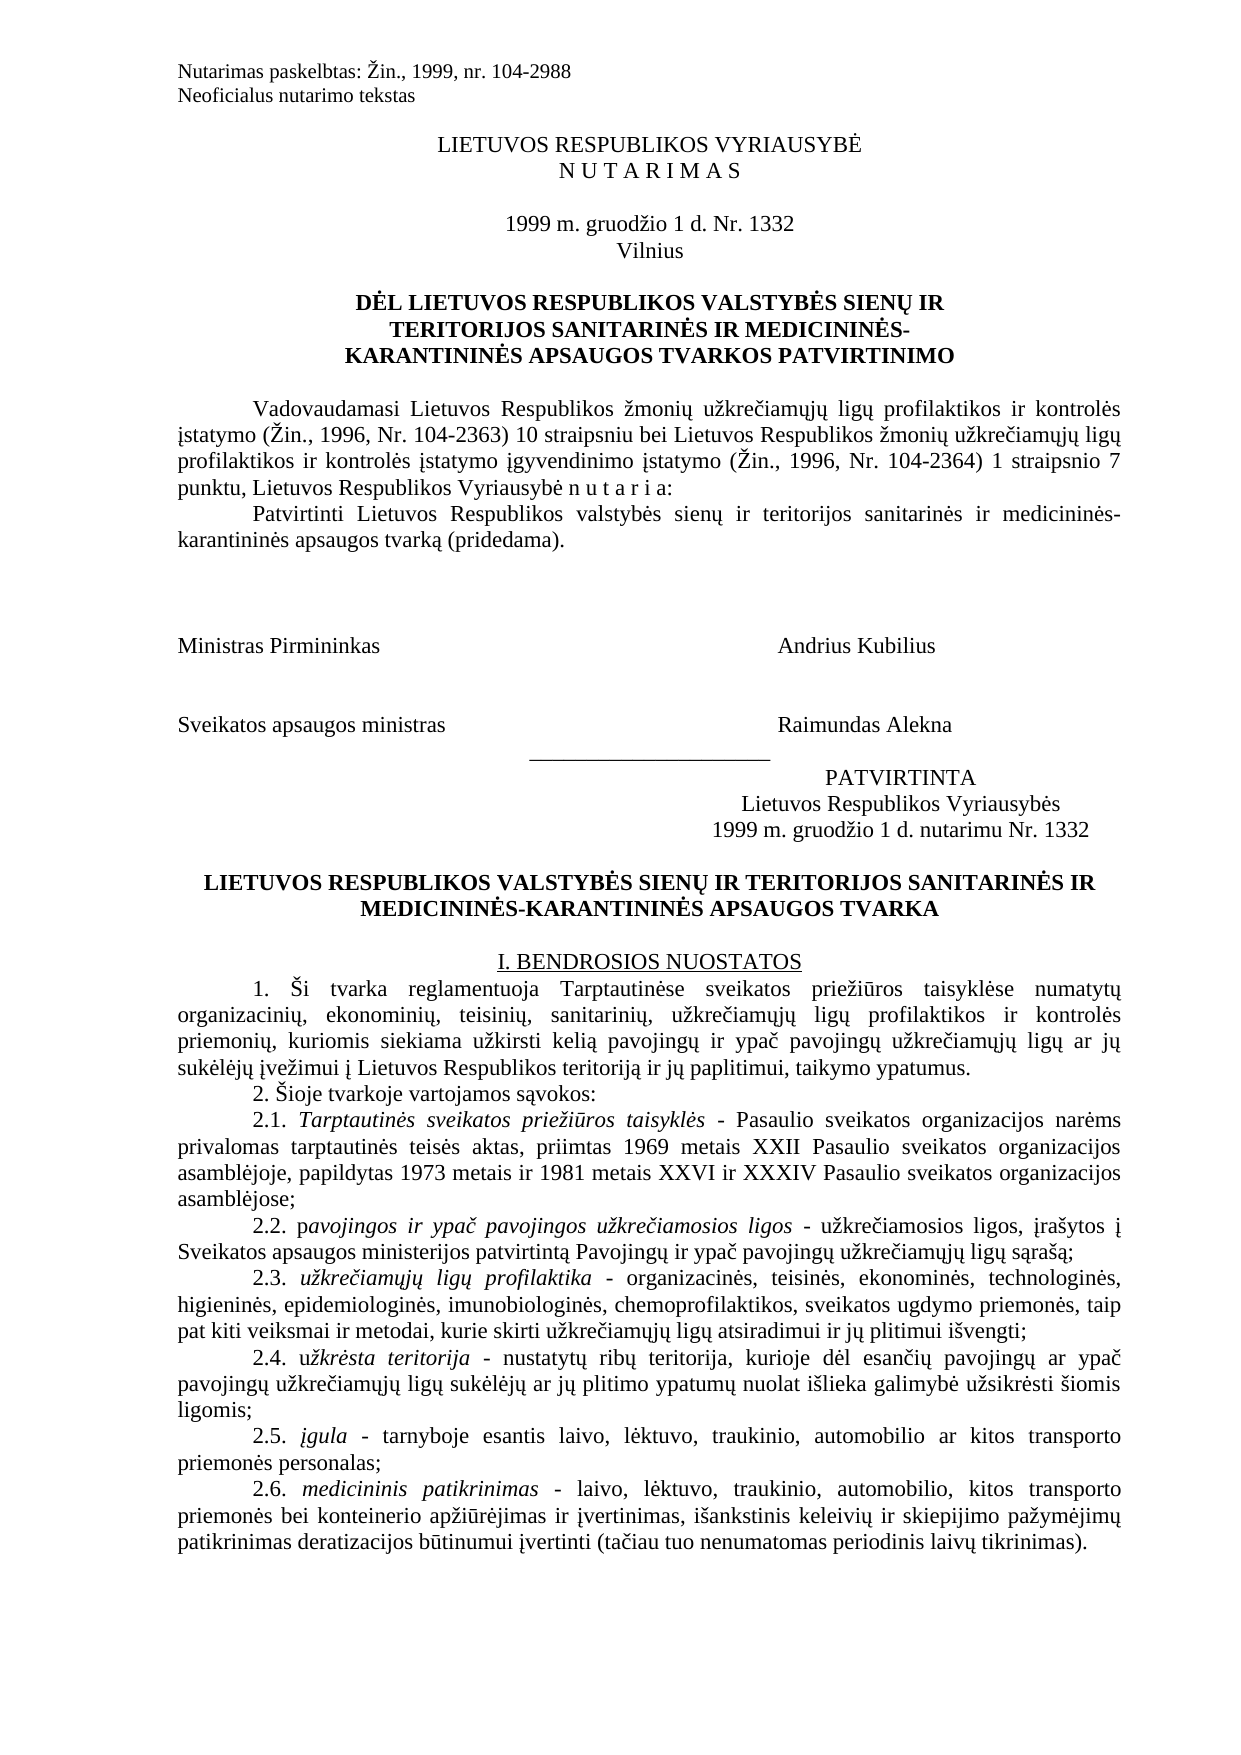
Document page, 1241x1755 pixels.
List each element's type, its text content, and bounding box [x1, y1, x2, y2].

text DĖL LIETUVOS RESPUBLIKOS VALSTYBĖS SIENŲ IR TERITORIJOS SANITARINĖS IR MEDICININĖS-KARANTININĖS APSAUGOS TVARKOS PATVIRTINIMO [325, 289, 974, 368]
text PATVIRTINTA [679, 764, 1122, 790]
text 2.3. užkrečiamųjų ligų profilaktika - organizacinės, teisinės, ekonominės, technologinės, higieninės, epidemiologinės, imunobiologinės, chemoprofilaktikos, sveikatos ugdymo priemonės, taip pat kiti veiksmai ir metodai, kurie skirti užkrečiamųjų ligų atsiradimui ir jų plitimui išvengti; [177, 1264, 1122, 1343]
text 2.1. Tarptautinės sveikatos priežiūros taisyklės - Pasaulio sveikatos organizacijos narėms privalomas tarptautinės teisės aktas, priimtas 1969 metais XXII Pasaulio sveikatos organizacijos asamblėjoje, papildytas 1973 metais ir 1981 metais XXVI ir XXXIV Pasaulio sveikatos organizacijos asamblėjose; [177, 1106, 1122, 1212]
text 2.6. medicininis patikrinimas - laivo, lėktuvo, traukinio, automobilio, kitos transporto priemonės bei konteinerio apžiūrėjimas ir įvertinimas, išankstinis keleivių ir skiepijimo pažymėjimų patikrinimas deratizacijos būtinumui įvertinti (tačiau tuo nenumatomas periodinis laivų tikrinimas). [177, 1475, 1122, 1554]
text Sveikatos apsaugos ministras Raimundas Alekna [177, 711, 1122, 737]
text N U T A R I M A S [177, 158, 1122, 184]
text 2.4. užkrėsta teritorija - nustatytų ribų teritorija, kurioje dėl esančių pavojingų ar ypač pavojingų užkrečiamųjų ligų sukėlėjų ar jų plitimo ypatumų nuolat išlieka galimybė užsikrėsti šiomis ligomis; [177, 1343, 1122, 1423]
text 1. Ši tvarka reglamentuoja Tarptautinėse sveikatos priežiūros taisyklėse numatytų organizacinių, ekonominių, teisinių, sanitarinių, užkrečiamųjų ligų profilaktikos ir kontrolės priemonių, kuriomis siekiama užkirsti kelią pavojingų ir ypač pavojingų užkrečiamųjų ligų ar jų sukėlėjų įvežimui į Lietuvos Respublikos teritoriją ir jų paplitimui, taikymo ypatumus. [177, 974, 1122, 1080]
text I. Bendrosios nuostatos [177, 948, 1122, 974]
text Nutarimas paskelbtas: Žin., 1999, nr. 104-2988 [177, 59, 1122, 83]
text 2.2. pavojingos ir ypač pavojingos užkrečiamosios ligos - užkrečiamosios ligos, įrašytos į Sveikatos apsaugos ministerijos patvirtintą Pavojingų ir ypač pavojingų užkrečiamųjų ligų sąrašą; [177, 1212, 1122, 1264]
text 1999 m. gruodžio 1 d. nutarimu Nr. 1332 [679, 816, 1122, 843]
text Lietuvos Respublikos Vyriausybės [679, 790, 1122, 816]
text 1999 m. gruodžio 1 d. Nr. 1332 [177, 210, 1122, 237]
text LIETUVOS RESPUBLIKOS VALSTYBĖS SIENŲ IR TERITORIJOS SANITARINĖS IR MEDICININĖS-KARANTININĖS APSAUGOS TVARKA [177, 869, 1122, 922]
subtitle Ministras Pirmininkas Andrius Kubilius [177, 632, 1122, 658]
text 2.5. įgula - tarnyboje esantis laivo, lėktuvo, traukinio, automobilio ar kitos transporto priemonės personalas; [177, 1423, 1122, 1475]
text Neoficialus nutarimo tekstas [177, 83, 1122, 107]
text Vadovaudamasi Lietuvos Respublikos žmonių užkrečiamųjų ligų profilaktikos ir kontrolės įstatymo (Žin., 1996, Nr. 104-2363) 10 straipsniu bei Lietuvos Respublikos žmonių užkrečiamųjų ligų profilaktikos ir kontrolės įstatymo įgyvendinimo įstatymo (Žin., 1996, Nr. 104-2364) 1 straipsnio 7 punktu, Lietuvos Respublikos Vyriausybė n u t a r i a: [177, 395, 1122, 500]
text Patvirtinti Lietuvos Respublikos valstybės sienų ir teritorijos sanitarinės ir medicininės-karantininės apsaugos tvarką (pridedama). [177, 500, 1122, 553]
text Vilnius [177, 237, 1122, 263]
text LIETUVOS RESPUBLIKOS VYRIAUSYBĖ [177, 131, 1122, 158]
text _____________________ [177, 737, 1122, 764]
text 2. Šioje tvarkoje vartojamos sąvokos: [177, 1080, 1122, 1106]
